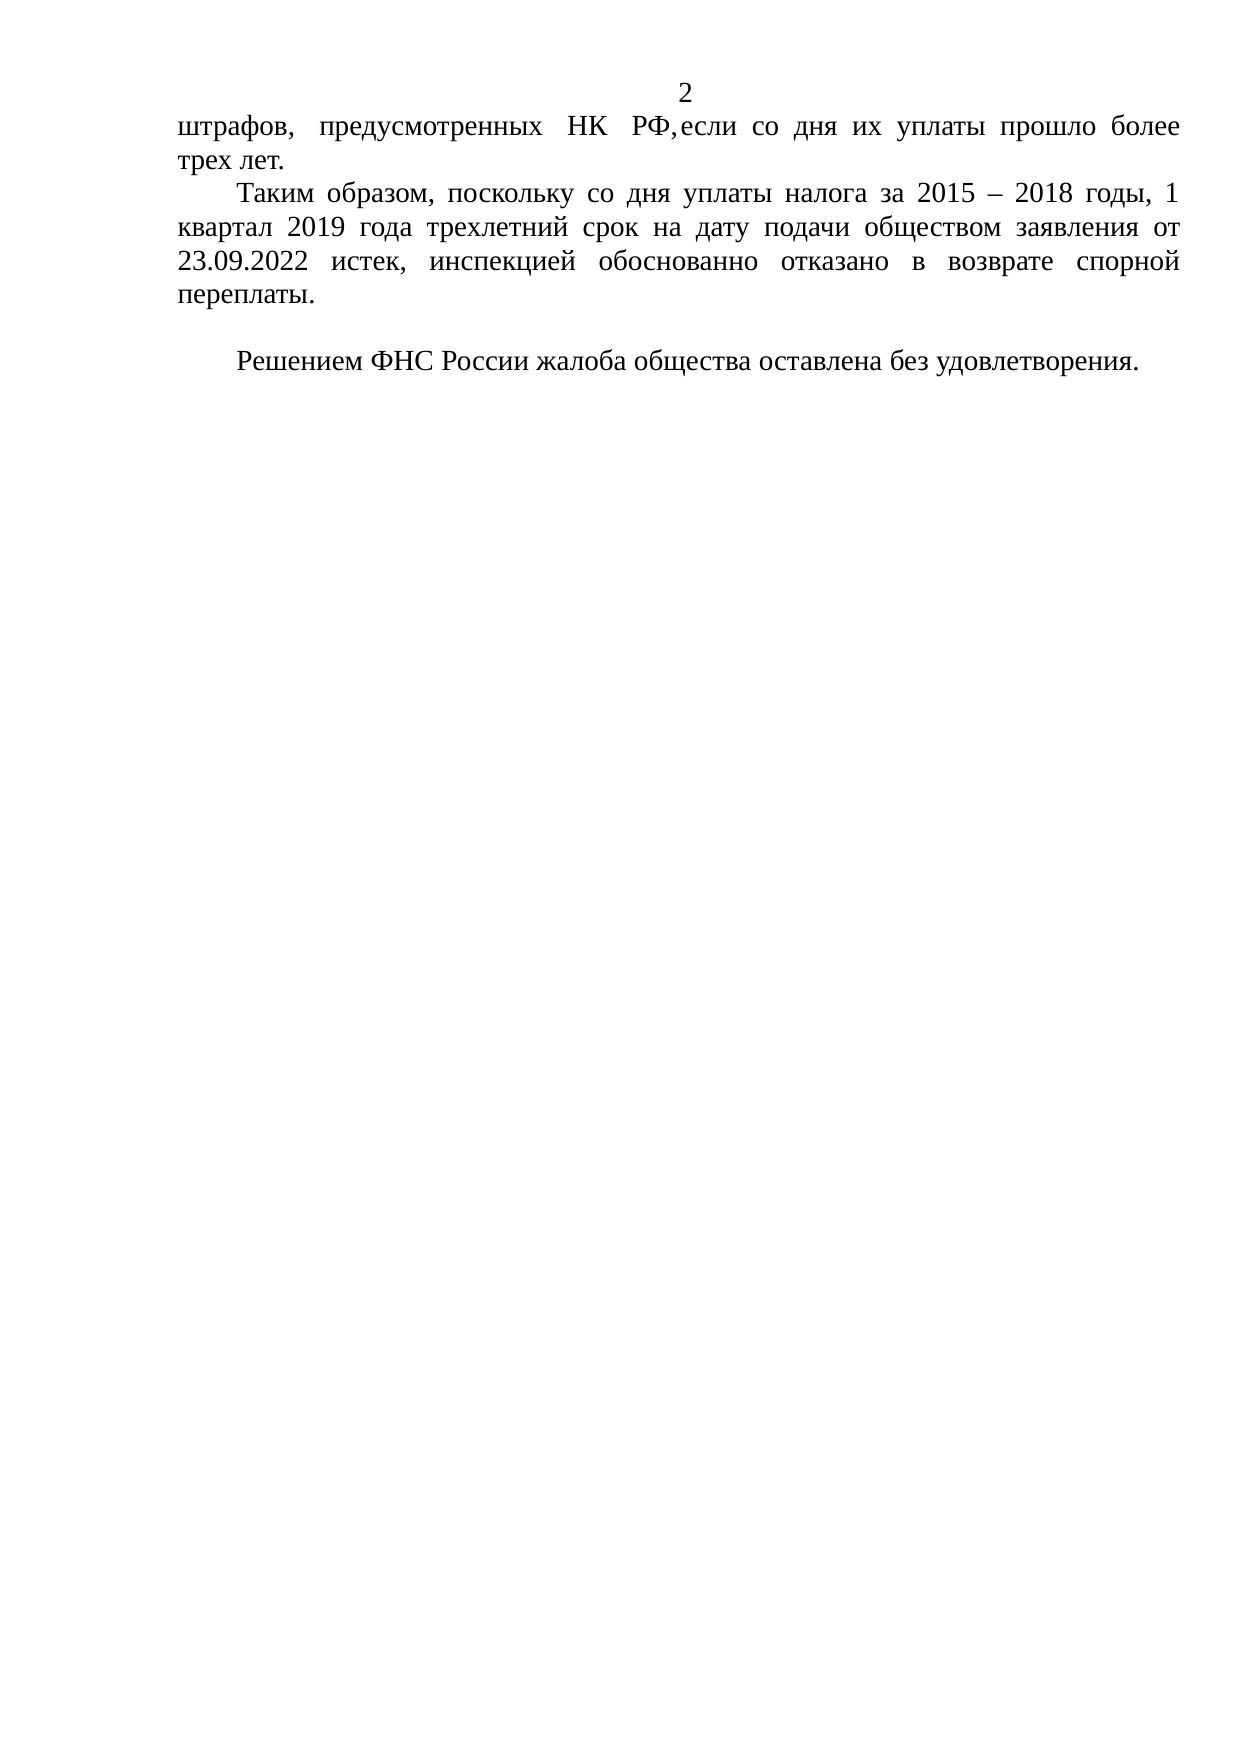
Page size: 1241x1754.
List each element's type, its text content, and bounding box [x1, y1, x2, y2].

text Решением ФНС России жалоба общества оставлена без удовлетворения. [177, 343, 1181, 377]
text Таким образом, поскольку со дня уплаты налога за 2015 – 2018 годы, 1 квартал 2019 года трехлетний срок на дату подачи обществом заявления от 23.09.2022 истек, инспекцией обоснованно отказано в возврате спорной переплаты. [177, 176, 1181, 310]
text штрафов, предусмотренных НК РФ, если со дня их уплаты прошло более трех лет. [177, 108, 1181, 176]
